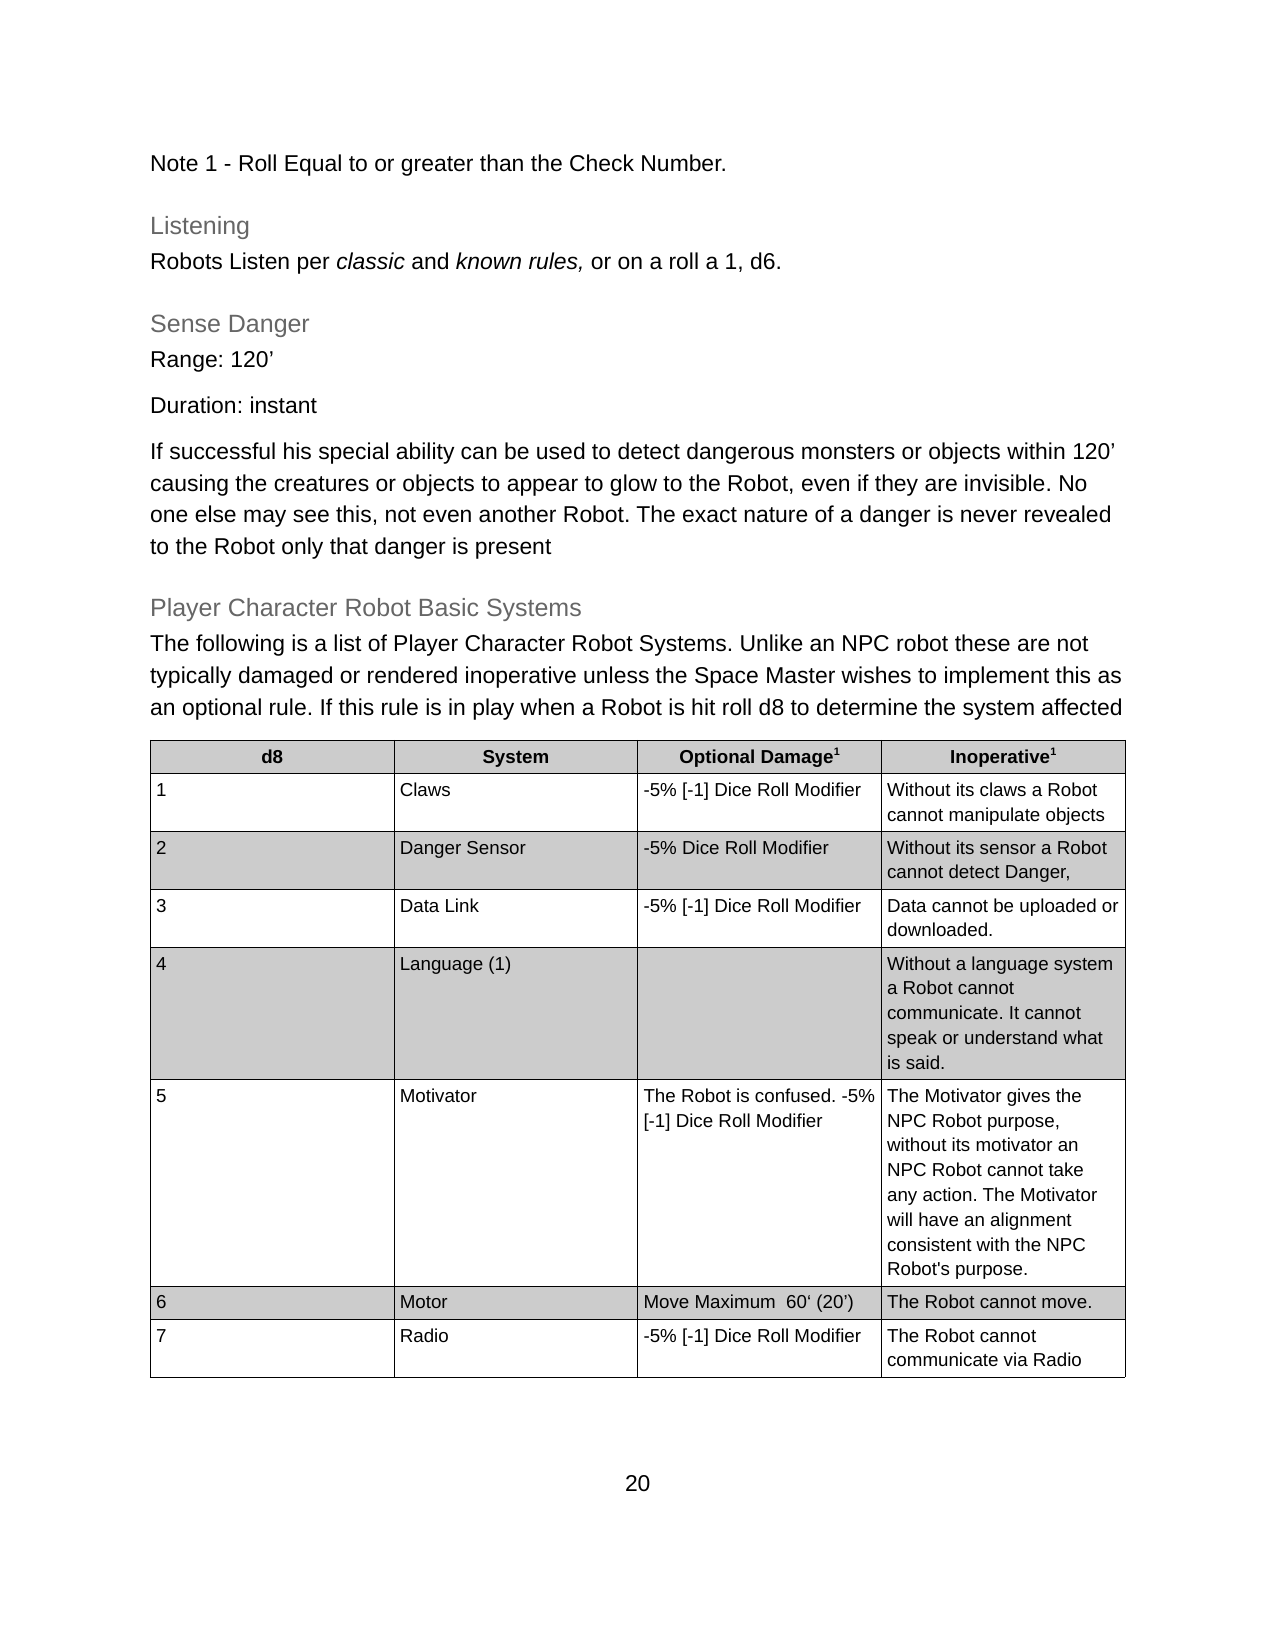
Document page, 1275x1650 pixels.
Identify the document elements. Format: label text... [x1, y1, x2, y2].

table_cell Claws [395, 774, 637, 831]
table_cell 4 [151, 948, 394, 1079]
table_cell Without its claws a Robot cannot manipulate objects [882, 774, 1125, 831]
text Duration: instant [150, 392, 1125, 418]
subtitle Sense Danger [150, 308, 1125, 337]
table_header System [395, 741, 637, 773]
text Robots Listen per classic and known rules, or on a roll a 1, d6. [150, 248, 1125, 274]
table_cell Radio [395, 1320, 637, 1377]
table_cell 5 [151, 1080, 394, 1286]
table_cell 7 [151, 1320, 394, 1377]
table_cell Data Link [395, 890, 637, 947]
table_header d8 [151, 741, 394, 773]
table_cell Motor [395, 1287, 637, 1319]
table_cell Danger Sensor [395, 832, 637, 889]
table_cell Without its sensor a Robot cannot detect Danger, [882, 832, 1125, 889]
table_cell 1 [151, 774, 394, 831]
text Note 1 - Roll Equal to or greater than the Check Number. [150, 150, 1125, 176]
text If successful his special ability can be used to detect dangerous monsters or objects within 120’ causing the creatures or objects to appear to glow to the Robot, even if they are invisible. No one else may see this, not even another Robot. The exact nature of a danger is never revealed to the Robot only that danger is present [150, 438, 1125, 559]
table_cell Motivator [395, 1080, 637, 1286]
table_cell -5% Dice Roll Modifier [638, 832, 881, 889]
table_cell Data cannot be uploaded or downloaded. [882, 890, 1125, 947]
subtitle Listening [150, 211, 1125, 239]
table_cell 2 [151, 832, 394, 889]
table_cell Language (1) [395, 948, 637, 1079]
table_cell The Robot is confused. -5% [-1] Dice Roll Modifier [638, 1080, 881, 1286]
table_cell The Motivator gives the NPC Robot purpose, without its motivator an NPC Robot cannot take any action. The Motivator will have an alignment consistent with the NPC Robot's purpose. [882, 1080, 1125, 1286]
table_header Optional Damage1 [638, 741, 881, 773]
table_cell -5% [-1] Dice Roll Modifier [638, 1320, 881, 1377]
table_cell 6 [151, 1287, 394, 1319]
table_cell -5% [-1] Dice Roll Modifier [638, 774, 881, 831]
table_cell 3 [151, 890, 394, 947]
subtitle Player Character Robot Basic Systems [150, 593, 1125, 622]
text Range: 120’ [150, 346, 1125, 372]
table_header Inoperative1 [882, 741, 1125, 773]
table_cell -5% [-1] Dice Roll Modifier [638, 890, 881, 947]
table_cell Without a language system a Robot cannot communicate. It cannot speak or understand what is said. [882, 948, 1125, 1079]
text The following is a list of Player Character Robot Systems. Unlike an NPC robot these are not typically damaged or rendered inoperative unless the Space Master wishes to implement this as an optional rule. If this rule is in play when a Robot is hit roll d8 to determine the system affected [150, 630, 1125, 720]
table_cell The Robot cannot communicate via Radio [882, 1320, 1125, 1377]
table_cell Move Maximum 60‘ (20’) [638, 1287, 881, 1319]
table_cell [638, 948, 881, 1079]
table_cell The Robot cannot move. [882, 1287, 1125, 1319]
